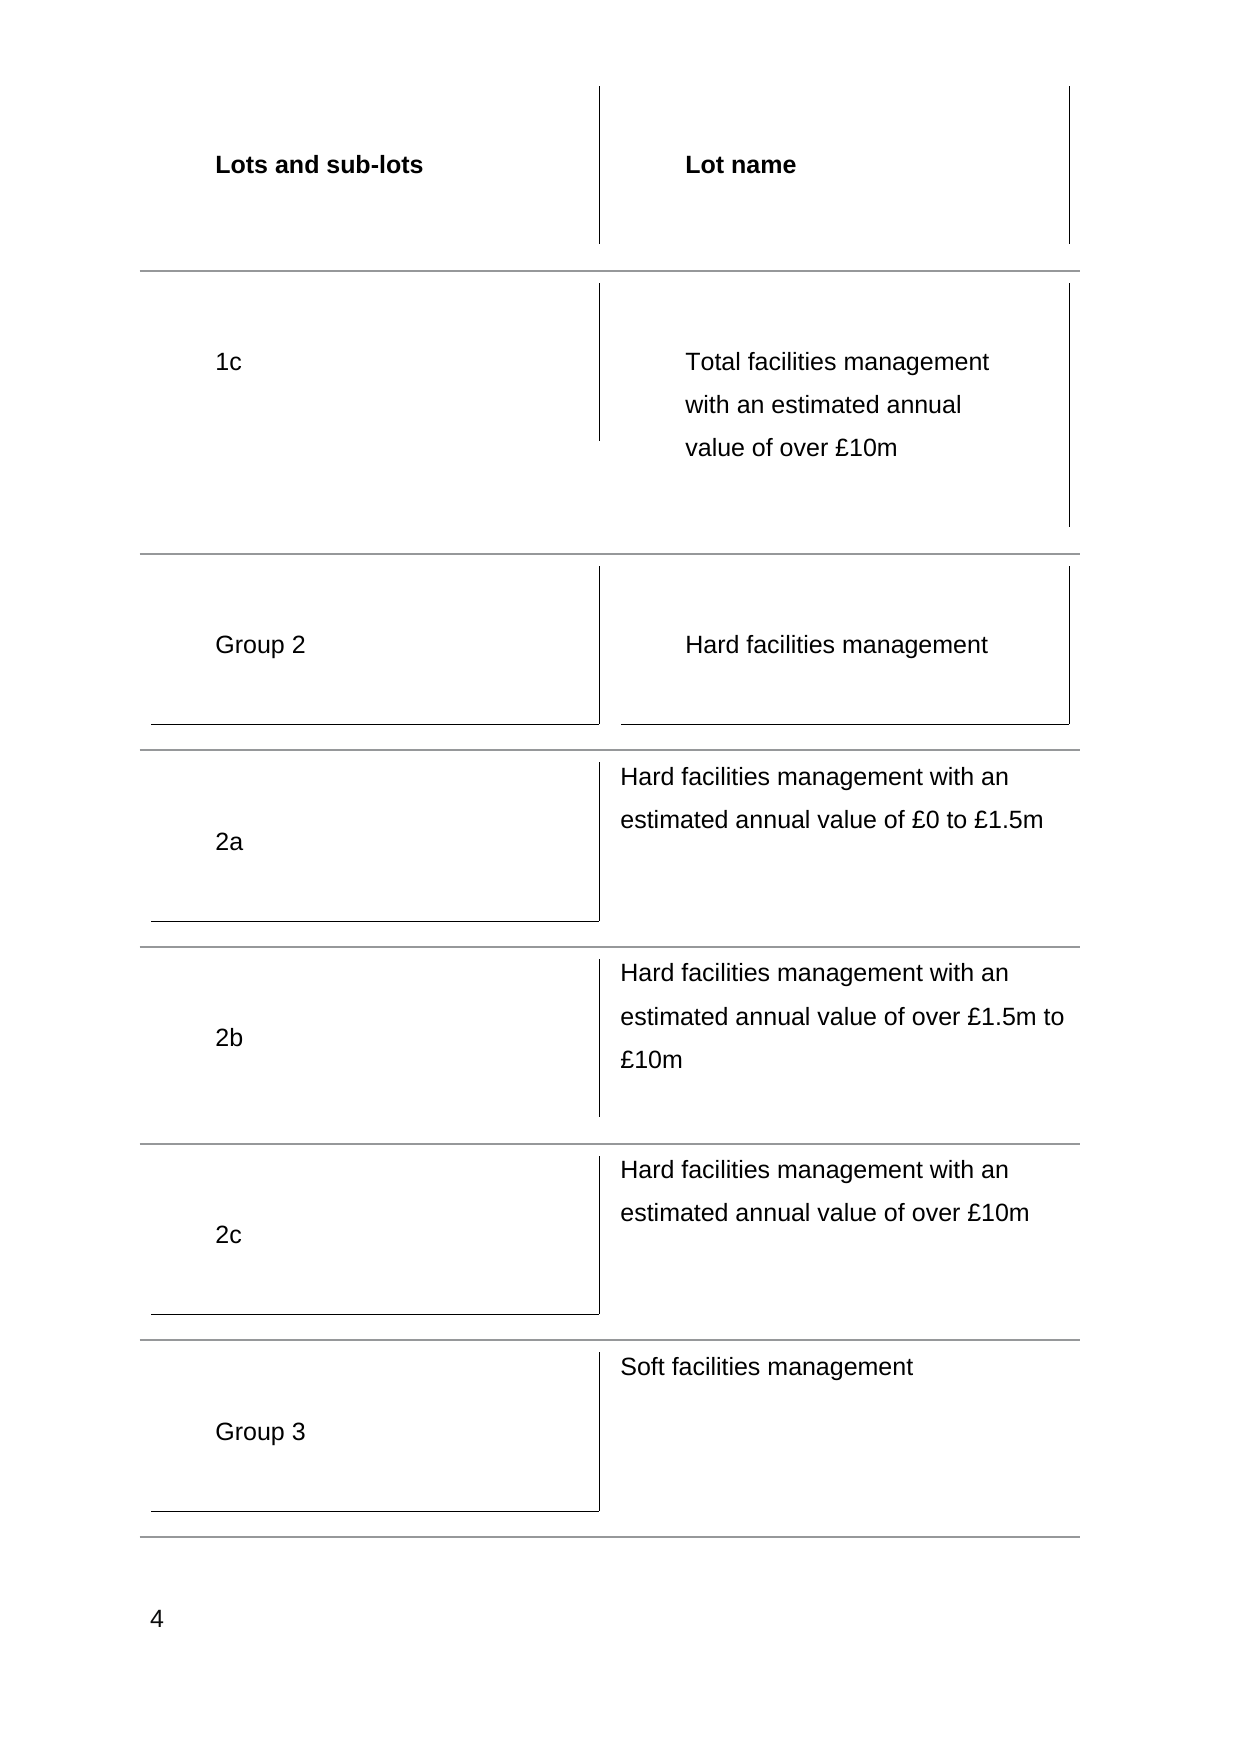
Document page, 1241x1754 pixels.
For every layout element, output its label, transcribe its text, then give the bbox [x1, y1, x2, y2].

table_cell Group 2 [140, 555, 610, 749]
table_header Lot name [610, 75, 1080, 269]
table_cell Hard facilities management with an estimated annual value of over £1.5m to £10m [610, 948, 1080, 1142]
table_cell 2b [140, 948, 610, 1142]
table_cell 1c [140, 272, 610, 552]
table_cell Hard facilities management with an estimated annual value of £0 to £1.5m [610, 751, 1080, 946]
table_cell Total facilities management with an estimated annual value of over £10m [610, 272, 1080, 552]
table_cell Group 3 [140, 1341, 610, 1536]
table_cell Soft facilities management [610, 1341, 1080, 1536]
table_cell Hard facilities management [610, 555, 1080, 749]
table_cell Hard facilities management with an estimated annual value of over £10m [610, 1145, 1080, 1339]
table_header Lots and sub-lots [140, 75, 610, 269]
table_cell 2a [140, 751, 610, 946]
table_cell 2c [140, 1145, 610, 1339]
